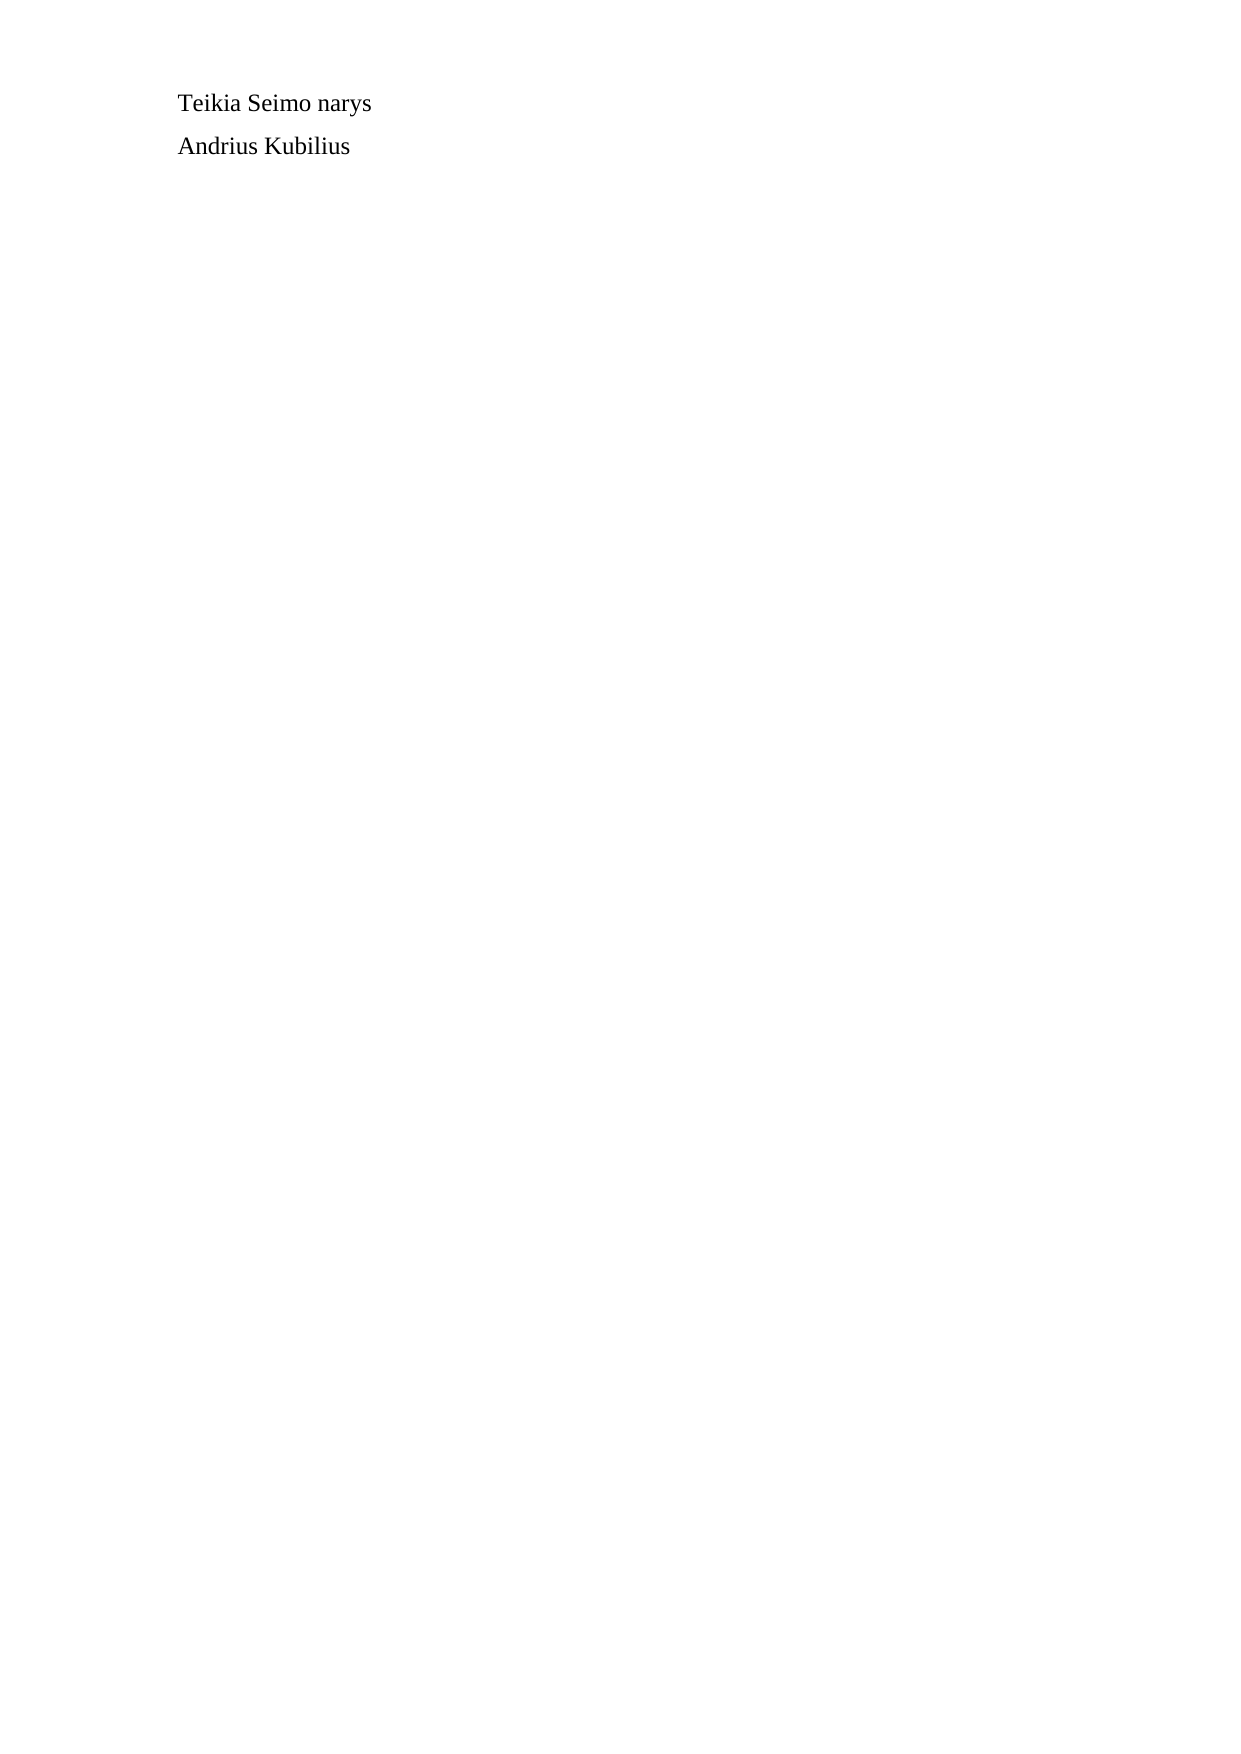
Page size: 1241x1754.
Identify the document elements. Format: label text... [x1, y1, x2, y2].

text Andrius Kubilius [177, 131, 1181, 160]
text Teikia Seimo narys [177, 88, 1181, 117]
